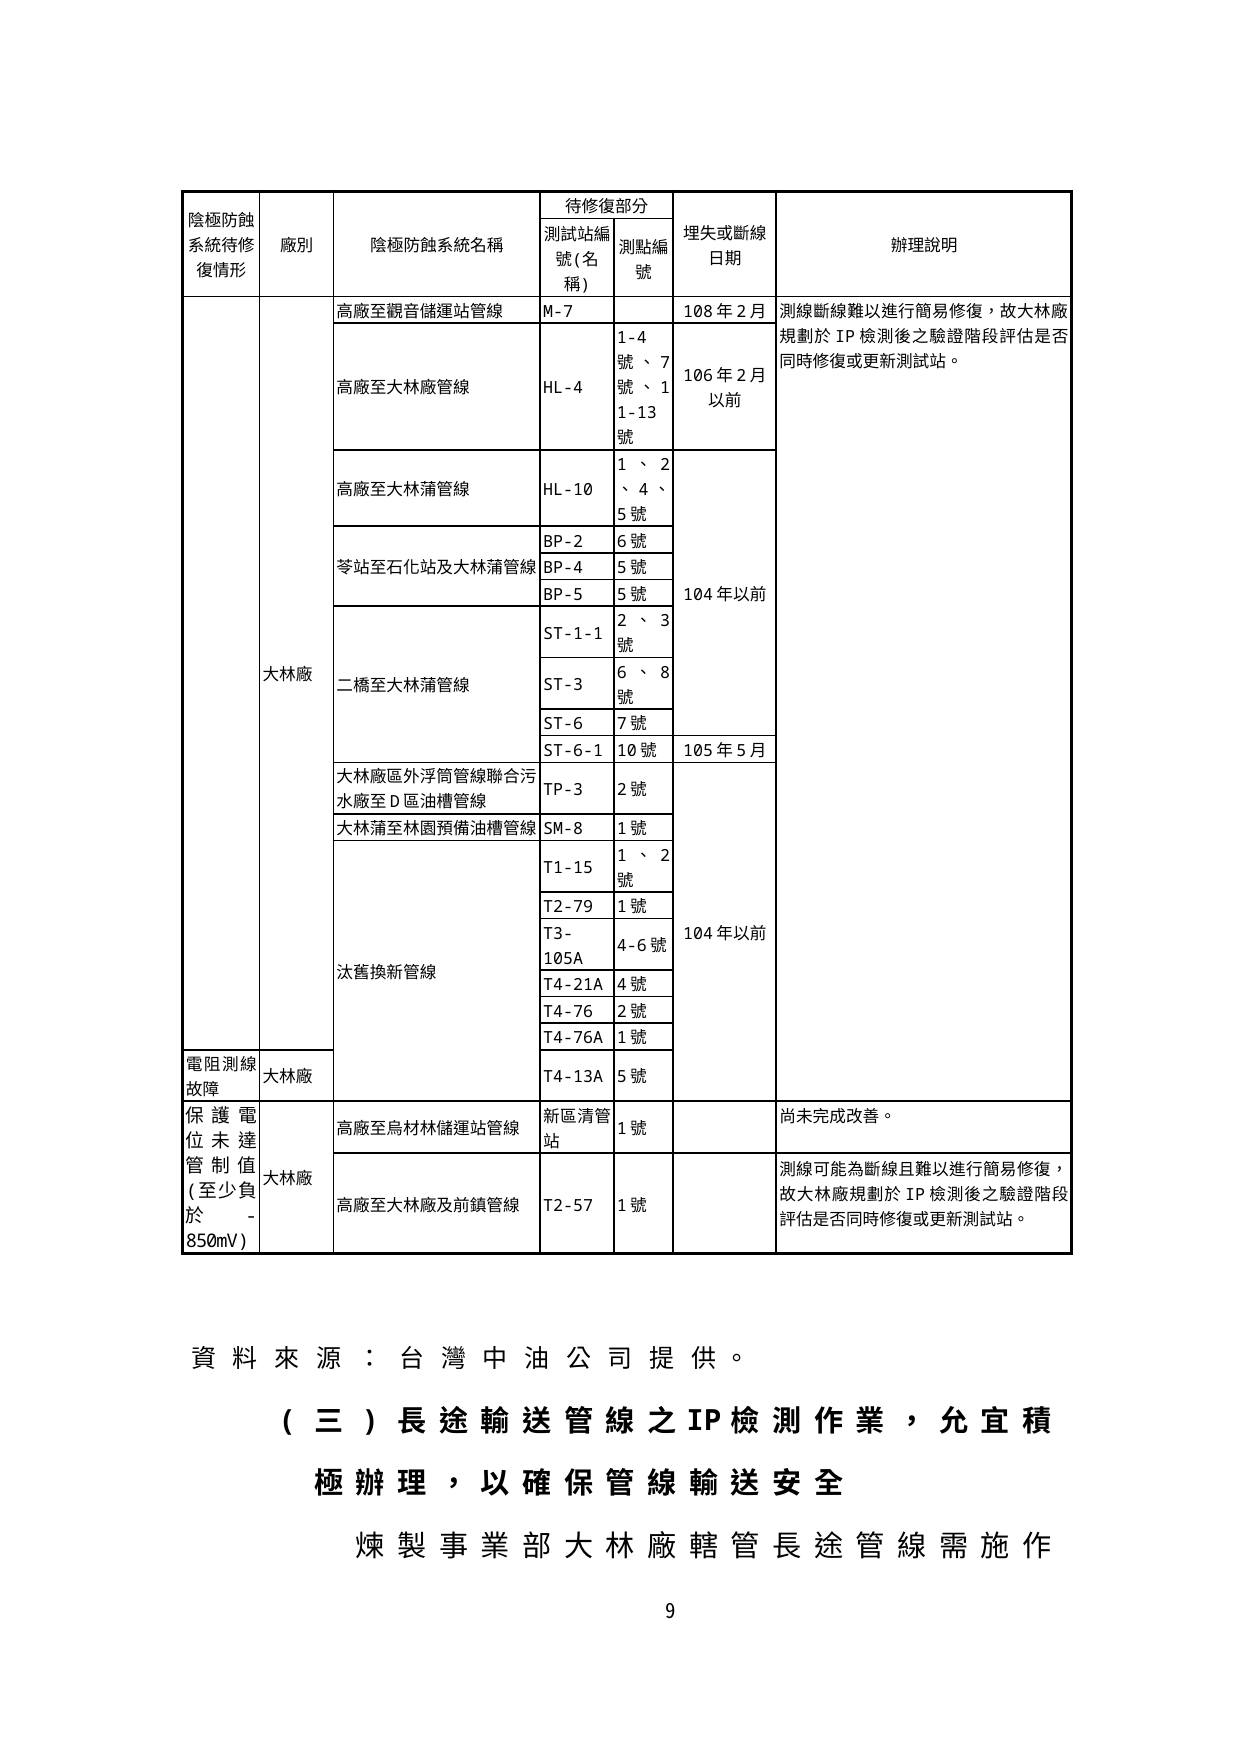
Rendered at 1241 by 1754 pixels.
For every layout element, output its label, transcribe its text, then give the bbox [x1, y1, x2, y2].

table_cell ST-1-1 [541, 607, 613, 657]
table_cell 高廠至烏材林儲運站管線 [334, 1102, 539, 1152]
table_cell 6號 [615, 527, 672, 552]
table_cell 苓站至石化站及大林蒲管線 [334, 527, 539, 605]
table_cell 1號 [615, 893, 672, 918]
table_cell 測試站編號(名稱) [541, 219, 613, 296]
table_cell 1號 [615, 1024, 672, 1049]
table_cell 高廠至大林廠管線 [334, 324, 539, 449]
table_header 埋失或斷線 日期 [674, 193, 775, 296]
table_cell ST-6 [541, 710, 613, 735]
table_cell [674, 1102, 775, 1152]
table_cell 104年以前 [674, 451, 775, 735]
table_cell 測線斷線難以進行簡易修復，故大林廠規劃於IP檢測後之驗證階段評估是否同時修復或更新測試站。 [777, 297, 1070, 1100]
table_header 待修復部分 [541, 193, 672, 218]
table_cell 保護電位未達管制值(至少負於-850mV) [184, 1102, 259, 1252]
table_cell 104年以前 [674, 763, 775, 1100]
table_cell T1-15 [541, 841, 613, 891]
table_cell 大林廠區外浮筒管線聯合污水廠至D區油槽管線 [334, 763, 539, 813]
table_cell 108年2月 [674, 297, 775, 322]
table_cell 汰舊換新管線 [334, 841, 539, 1100]
table_cell 7號 [615, 710, 672, 735]
table_cell 2號 [615, 997, 672, 1022]
table_cell 高廠至觀音儲運站管線 [334, 297, 539, 322]
table_cell 2、3號 [615, 607, 672, 657]
text (三)長途輸送管線之IP檢測作業，允宜積極辦理，以確保管線輸送安全 [242, 1377, 1058, 1502]
table_cell T4-13A [541, 1051, 613, 1100]
table_cell 高廠至大林蒲管線 [334, 451, 539, 525]
table_cell 5號 [615, 580, 672, 605]
table_cell 大林蒲至林園預備油槽管線 [334, 815, 539, 839]
table_cell 1號 [615, 815, 672, 839]
table_cell 10號 [615, 736, 672, 761]
table_cell 4號 [615, 971, 672, 996]
table_cell 1-4號、7號、11-13號 [615, 324, 672, 449]
table_cell ST-6-1 [541, 736, 613, 761]
table_cell ST-3 [541, 658, 613, 708]
table_header 陰極防蝕系統名稱 [334, 193, 539, 296]
table_cell 新區清管站 [541, 1102, 613, 1152]
table_cell 電阻測線故障 [184, 1051, 259, 1100]
text 煉製事業部大林廠轄管長途管線需施作IP檢測38條於109年2月已全數決標，惟因國內合格IP檢測廠商家數不足且109年受新冠疫情影響使各國技師無法順利來台，導致大林廠管線IP檢測作業延宕，經協調安排，預計大林廠長途管線可於110年6月底前完成檢測作業。桃園廠部分29條長途管線，可執行IP檢測21條、停備用管線4條、無法施作管線4條，雖已依管線風險評估及緊密電位檢測等結果擬定IP檢測實施順序計畫分年執行IP檢測作業，預計於5至7年內完成桃園廠管線一輪IP檢測工作。惟桃園廠轄管自南崁儲運課至林口發電課之輸油管線等(詳表4)，建置迄今已逾26年及45年，尚未能依規定辦理IP檢測作業，無法知悉該等管線之管壁狀態，致未能規劃周妥之管線維修、汰換計畫，為利對管線進行完整性評估，允宜積極辦理確保管線輸送安全。 [271, 1502, 1058, 1564]
table_cell [615, 297, 672, 322]
text 資料來源：台灣中油公司提供。 [180, 1314, 1083, 1377]
table_cell 6、8號 [615, 658, 672, 708]
table_cell M-7 [541, 297, 613, 322]
table_cell 5號 [615, 554, 672, 578]
table_cell 1、2號 [615, 841, 672, 891]
table_cell T4-76 [541, 997, 613, 1022]
table_header 陰極防蝕系統待修復情形 [184, 193, 259, 296]
table_cell 大林廠 [260, 297, 333, 1049]
table_header 辦理說明 [777, 193, 1070, 296]
table_cell 106年2月以前 [674, 324, 775, 449]
table_cell 1、2、4、5號 [615, 451, 672, 525]
table_cell T3-105A [541, 919, 613, 969]
table_cell T2-57 [541, 1154, 613, 1252]
table_cell TP-3 [541, 763, 613, 813]
table_cell 高廠至大林廠及前鎮管線 [334, 1154, 539, 1252]
table_cell BP-5 [541, 580, 613, 605]
table_cell HL-10 [541, 451, 613, 525]
table_cell 1號 [615, 1154, 672, 1252]
table_cell 4-6號 [615, 919, 672, 969]
table_cell 5號 [615, 1051, 672, 1100]
table_cell 1號 [615, 1102, 672, 1152]
table_cell BP-2 [541, 527, 613, 552]
table_cell 二橋至大林蒲管線 [334, 607, 539, 761]
table_cell 105年5月 [674, 736, 775, 761]
table_cell [184, 297, 259, 1049]
table_cell 測線可能為斷線且難以進行簡易修復，故大林廠規劃於IP檢測後之驗證階段評估是否同時修復或更新測試站。 [777, 1154, 1070, 1252]
table_cell 大林廠 [260, 1102, 333, 1252]
table_cell 2號 [615, 763, 672, 813]
table_cell 測點編號 [615, 219, 672, 296]
table_cell T4-76A [541, 1024, 613, 1049]
table_cell 大林廠 [260, 1051, 333, 1100]
table_cell T4-21A [541, 971, 613, 996]
table_cell HL-4 [541, 324, 613, 449]
table_cell [674, 1154, 775, 1252]
table_cell SM-8 [541, 815, 613, 839]
table_cell T2-79 [541, 893, 613, 918]
table_header 廠別 [260, 193, 333, 296]
table_cell 尚未完成改善。 [777, 1102, 1070, 1152]
table_cell BP-4 [541, 554, 613, 578]
